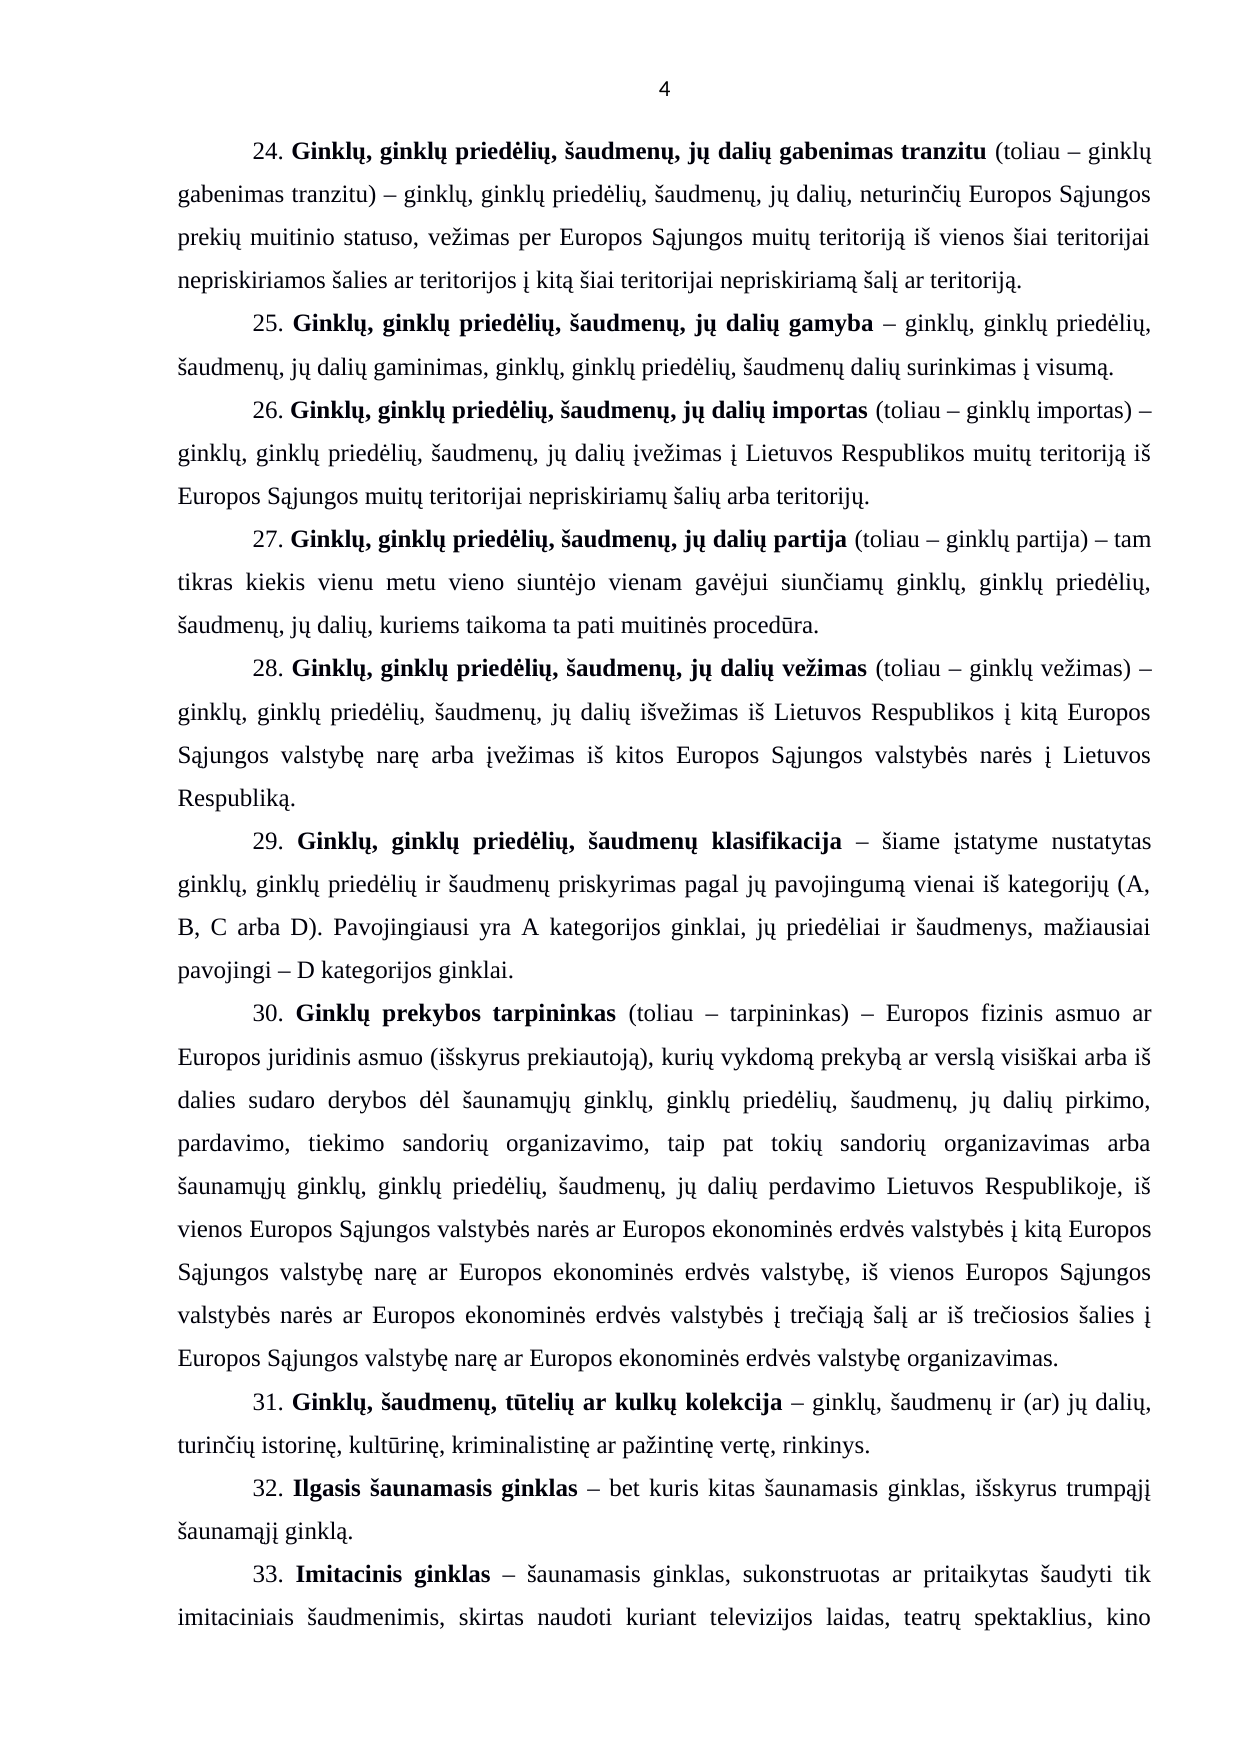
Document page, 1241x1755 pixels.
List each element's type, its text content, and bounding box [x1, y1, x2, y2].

text 24. Ginklų, ginklų priedėlių, šaudmenų, jų dalių gabenimas tranzitu (toliau – ginklų gabenimas tranzitu) – ginklų, ginklų priedėlių, šaudmenų, jų dalių, neturinčių Europos Sąjungos prekių muitinio statuso, vežimas per Europos Sąjungos muitų teritoriją iš vienos šiai teritorijai nepriskiriamos šalies ar teritorijos į kitą šiai teritorijai nepriskiriamą šalį ar teritoriją. [177, 136, 1152, 294]
text 29. Ginklų, ginklų priedėlių, šaudmenų klasifikacija – šiame įstatyme nustatytas ginklų, ginklų priedėlių ir šaudmenų priskyrimas pagal jų pavojingumą vienai iš kategorijų (A, B, C arba D). Pavojingiausi yra A kategorijos ginklai, jų priedėliai ir šaudmenys, mažiausiai pavojingi – D kategorijos ginklai. [177, 826, 1152, 984]
text 31. Ginklų, šaudmenų, tūtelių ar kulkų kolekcija – ginklų, šaudmenų ir (ar) jų dalių, turinčių istorinę, kultūrinę, kriminalistinę ar pažintinę vertę, rinkinys. [177, 1387, 1152, 1458]
text 30. Ginklų prekybos tarpininkas (toliau – tarpininkas) – Europos fizinis asmuo ar Europos juridinis asmuo (išskyrus prekiautoją), kurių vykdomą prekybą ar verslą visiškai arba iš dalies sudaro derybos dėl šaunamųjų ginklų, ginklų priedėlių, šaudmenų, jų dalių pirkimo, pardavimo, tiekimo sandorių organizavimo, taip pat tokių sandorių organizavimas arba šaunamųjų ginklų, ginklų priedėlių, šaudmenų, jų dalių perdavimo Lietuvos Respublikoje, iš vienos Europos Sąjungos valstybės narės ar Europos ekonominės erdvės valstybės į kitą Europos Sąjungos valstybę narę ar Europos ekonominės erdvės valstybę, iš vienos Europos Sąjungos valstybės narės ar Europos ekonominės erdvės valstybės į trečiąją šalį ar iš trečiosios šalies į Europos Sąjungos valstybę narę ar Europos ekonominės erdvės valstybę organizavimas. [177, 998, 1152, 1372]
text 28. Ginklų, ginklų priedėlių, šaudmenų, jų dalių vežimas (toliau – ginklų vežimas) – ginklų, ginklų priedėlių, šaudmenų, jų dalių išvežimas iš Lietuvos Respublikos į kitą Europos Sąjungos valstybę narę arba įvežimas iš kitos Europos Sąjungos valstybės narės į Lietuvos Respubliką. [177, 653, 1152, 812]
text 26. Ginklų, ginklų priedėlių, šaudmenų, jų dalių importas (toliau – ginklų importas) – ginklų, ginklų priedėlių, šaudmenų, jų dalių įvežimas į Lietuvos Respublikos muitų teritoriją iš Europos Sąjungos muitų teritorijai nepriskiriamų šalių arba teritorijų. [177, 395, 1152, 510]
text 27. Ginklų, ginklų priedėlių, šaudmenų, jų dalių partija (toliau – ginklų partija) – tam tikras kiekis vienu metu vieno siuntėjo vienam gavėjui siunčiamų ginklų, ginklų priedėlių, šaudmenų, jų dalių, kuriems taikoma ta pati muitinės procedūra. [177, 524, 1152, 639]
text 25. Ginklų, ginklų priedėlių, šaudmenų, jų dalių gamyba – ginklų, ginklų priedėlių, šaudmenų, jų dalių gaminimas, ginklų, ginklų priedėlių, šaudmenų dalių surinkimas į visumą. [177, 308, 1152, 380]
text 32. Ilgasis šaunamasis ginklas – bet kuris kitas šaunamasis ginklas, išskyrus trumpąjį šaunamąjį ginklą. [177, 1473, 1152, 1545]
text 33. Imitacinis ginklas – šaunamasis ginklas, sukonstruotas ar pritaikytas šaudyti tik imitaciniais šaudmenimis, skirtas naudoti kuriant televizijos laidas, teatrų spektaklius, kino [177, 1559, 1152, 1631]
